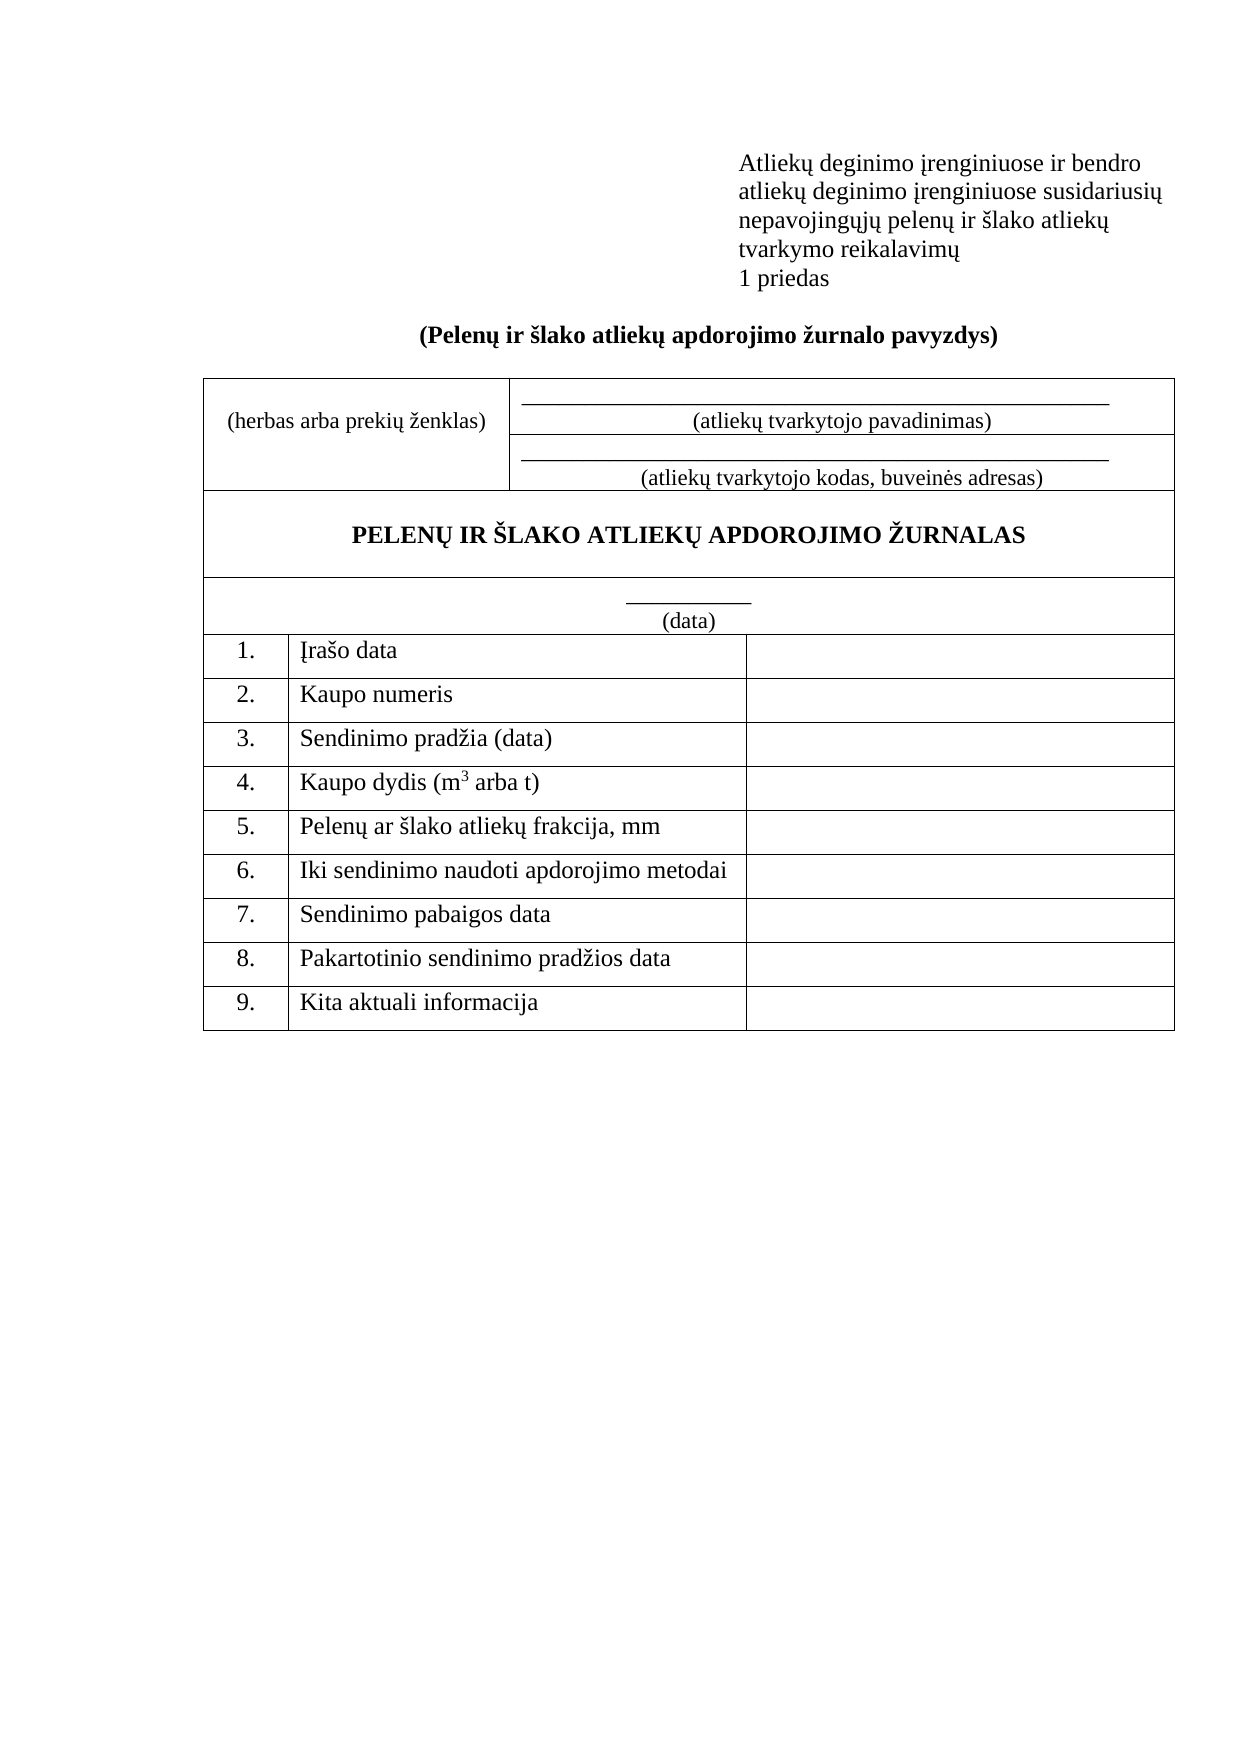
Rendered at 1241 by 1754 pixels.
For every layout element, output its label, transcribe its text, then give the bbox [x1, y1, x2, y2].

table_cell 6. [204, 855, 288, 898]
table_cell 5. [204, 811, 288, 854]
table_cell 7. [204, 899, 288, 942]
table_cell 9. [204, 987, 288, 1030]
text Atliekų deginimo įrenginiuose ir bendro [738, 148, 1181, 176]
table_cell [747, 635, 1174, 678]
table_cell __________ (data) [204, 578, 1174, 634]
table_cell Kaupo dydis (m3 arba t) [289, 767, 746, 810]
table_cell Iki sendinimo naudoti apdorojimo metodai [289, 855, 746, 898]
table_cell [747, 899, 1174, 942]
table_cell [747, 811, 1174, 854]
table_cell Įrašo data [289, 635, 746, 678]
table_cell Pelenų ar šlako atliekų frakcija, mm [289, 811, 746, 854]
table_cell [747, 943, 1174, 986]
table_cell [747, 679, 1174, 722]
table_cell 8. [204, 943, 288, 986]
text atliekų deginimo įrenginiuose susidariusių [738, 176, 1181, 205]
table_header (herbas arba prekių ženklas) [204, 379, 509, 490]
table_cell [747, 855, 1174, 898]
text tvarkymo reikalavimų [738, 234, 1181, 263]
text nepavojingųjų pelenų ir šlako atliekų [738, 205, 1181, 234]
table_cell 4. [204, 767, 288, 810]
table_cell PELENŲ IR ŠLAKO ATLIEKŲ APDOROJIMO ŽURNALAS [204, 491, 1174, 577]
table_cell Pakartotinio sendinimo pradžios data [289, 943, 746, 986]
text (Pelenų ir šlako atliekų apdorojimo žurnalo pavyzdys) [177, 320, 1181, 349]
table_cell 2. [204, 679, 288, 722]
table_cell _______________________________________________ (atliekų tvarkytojo kodas, buveinės adresas) [510, 435, 1174, 490]
table_cell Sendinimo pabaigos data [289, 899, 746, 942]
table_cell [747, 767, 1174, 810]
text 1 priedas [738, 263, 1181, 291]
table_cell 1. [204, 635, 288, 678]
table_cell [747, 987, 1174, 1030]
table_cell 3. [204, 723, 288, 766]
table_cell Sendinimo pradžia (data) [289, 723, 746, 766]
table_cell Kaupo numeris [289, 679, 746, 722]
table_cell [747, 723, 1174, 766]
table_cell Kita aktuali informacija [289, 987, 746, 1030]
table_header _______________________________________________ (atliekų tvarkytojo pavadinimas) [510, 379, 1174, 434]
